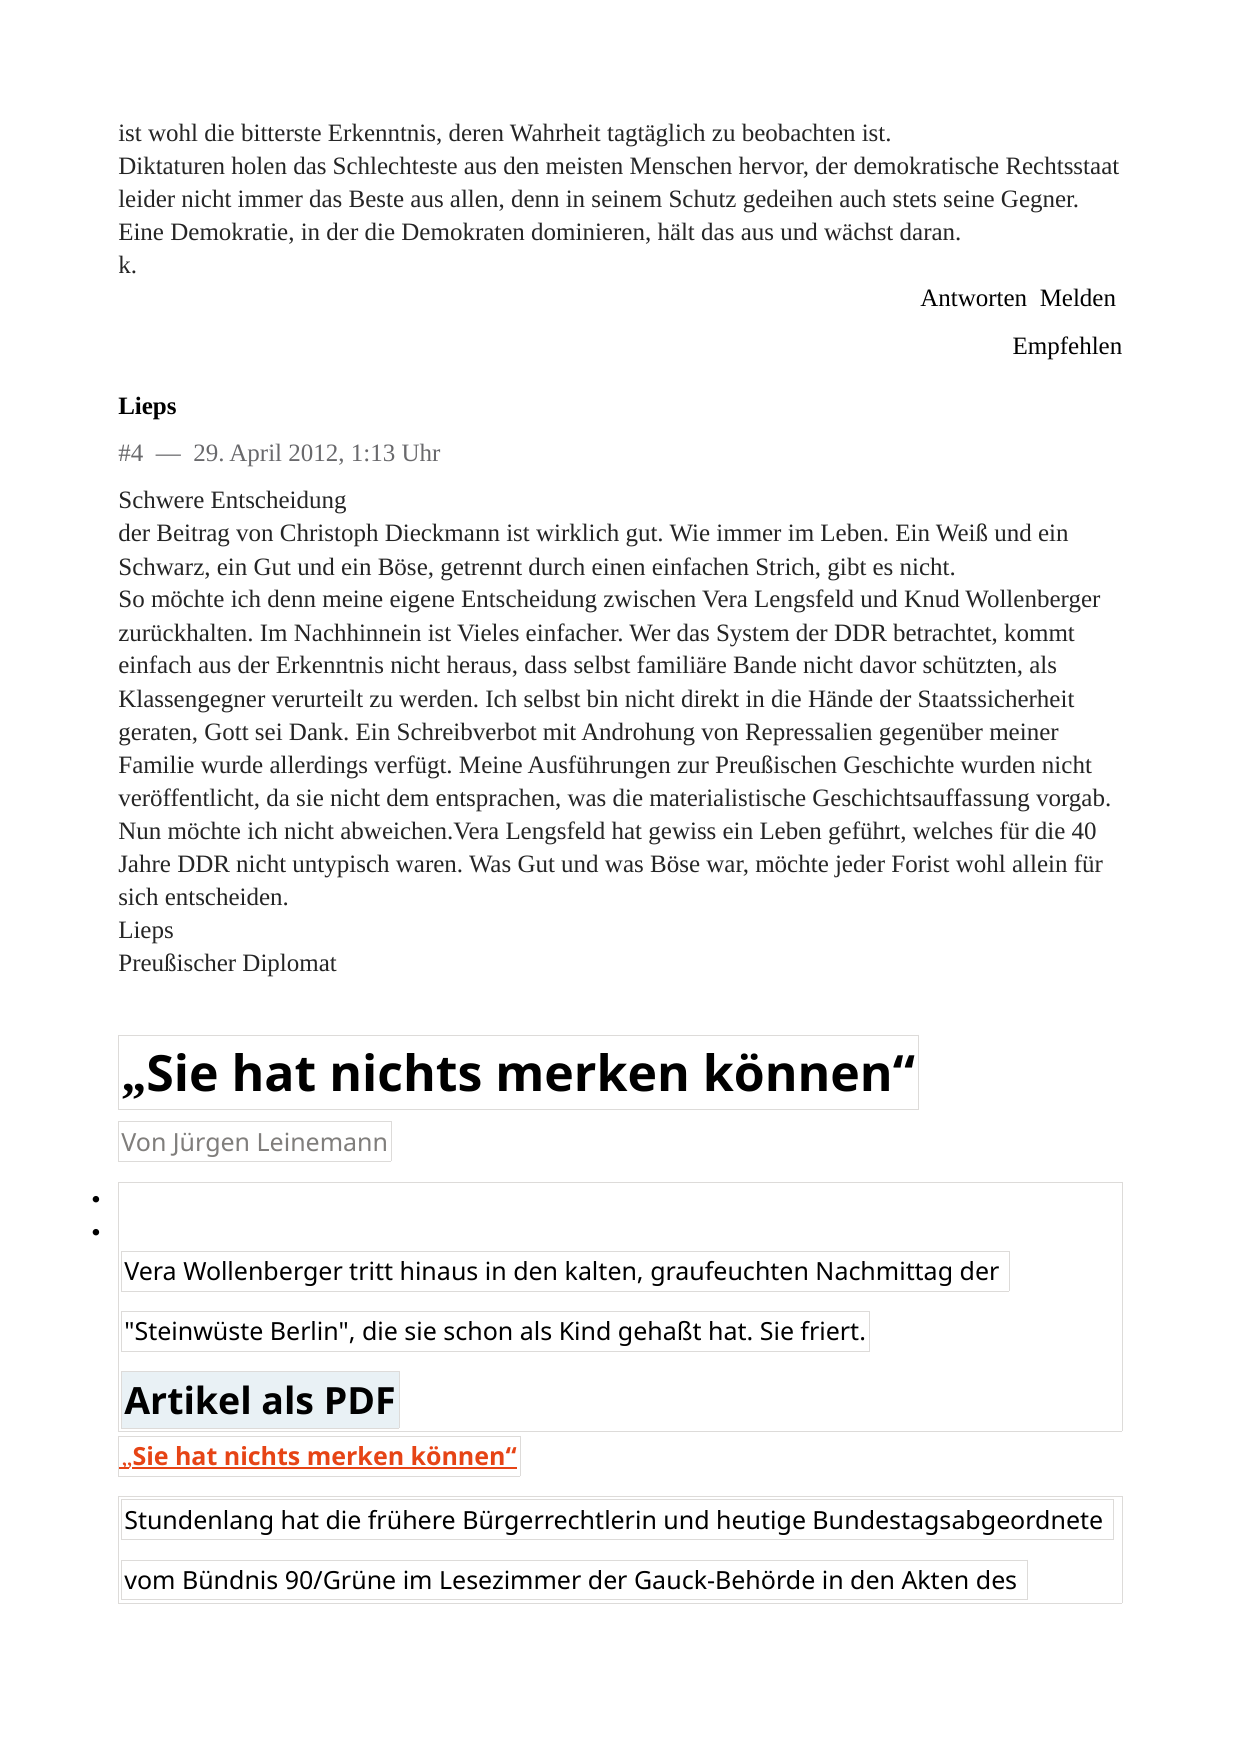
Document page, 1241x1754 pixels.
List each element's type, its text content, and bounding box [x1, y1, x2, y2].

subtitle Lieps [118, 391, 1122, 420]
text [521, 1436, 1122, 1476]
text [392, 1121, 1122, 1161]
text Antworten Melden [118, 283, 1122, 312]
text Vera Wollenberger tritt hinaus in den kalten, graufeuchten Nachmittag der "Steinwüste Berlin", die sie schon als Kind gehaßt hat. Sie friert. [119, 1248, 1122, 1351]
subtitle „Sie hat nichts merken können“ [119, 1036, 918, 1109]
subtitle Artikel als PDF [119, 1368, 1122, 1431]
text „Sie hat nichts merken können“ [119, 1437, 520, 1476]
text der Beitrag von Christoph Dieckmann ist wirklich gut. Wie immer im Leben. Ein Weiß und ein Schwarz, ein Gut und ein Böse, getrennt durch einen einfachen Strich, gibt es nicht. So möchte ich denn meine eigene Entscheidung zwischen Vera Lengsfeld und Knud Wollenberger zurückhalten. Im Nachhinnein ist Vieles einfacher. Wer das System der DDR betrachtet, kommt einfach aus der Erkenntnis nicht heraus, dass selbst familiäre Bande nicht davor schützten, als Klassengegner verurteilt zu werden. Ich selbst bin nicht direkt in die Hände der Staatssicherheit geraten, Gott sei Dank. Ein Schreibverbot mit Androhung von Repressalien gegenüber meiner Familie wurde allerdings verfügt. Meine Ausführungen zur Preußischen Geschichte wurden nicht veröffentlicht, da sie nicht dem entsprachen, was die materialistische Geschichtsauffassung vorgab. Nun möchte ich nicht abweichen.Vera Lengsfeld hat gewiss ein Leben geführt, welches für die 40 Jahre DDR nicht untypisch waren. Was Gut und was Böse war, möchte jeder Forist wohl allein für sich entscheiden. [118, 518, 1122, 911]
text k. [118, 250, 1122, 279]
text #4 — 29. April 2012, 1:13 Uhr [118, 438, 1122, 467]
text Stundenlang hat die frühere Bürgerrechtlerin und heutige Bundestagsabgeordnete vom Bündnis 90/Grüne im Lesezimmer der Gauck-Behörde in den Akten des [119, 1497, 1122, 1603]
text Schwere Entscheidung [118, 486, 1122, 514]
text Empfehlen [118, 331, 1122, 359]
text Eine Demokratie, in der die Demokraten dominieren, hält das aus und wächst daran. [118, 217, 1122, 246]
subtitle [919, 1034, 1122, 1109]
text Lieps Preußischer Diplomat [118, 915, 1122, 977]
text Diktaturen holen das Schlechteste aus den meisten Menschen hervor, der demokratische Rechtsstaat leider nicht immer das Beste aus allen, denn in seinem Schutz gedeihen auch stets seine Gegner. [118, 151, 1122, 213]
text ist wohl die bitterste Erkenntnis, deren Wahrheit tagtäglich zu beobachten ist. [118, 118, 1122, 147]
text Von Jürgen Leinemann [119, 1122, 391, 1161]
